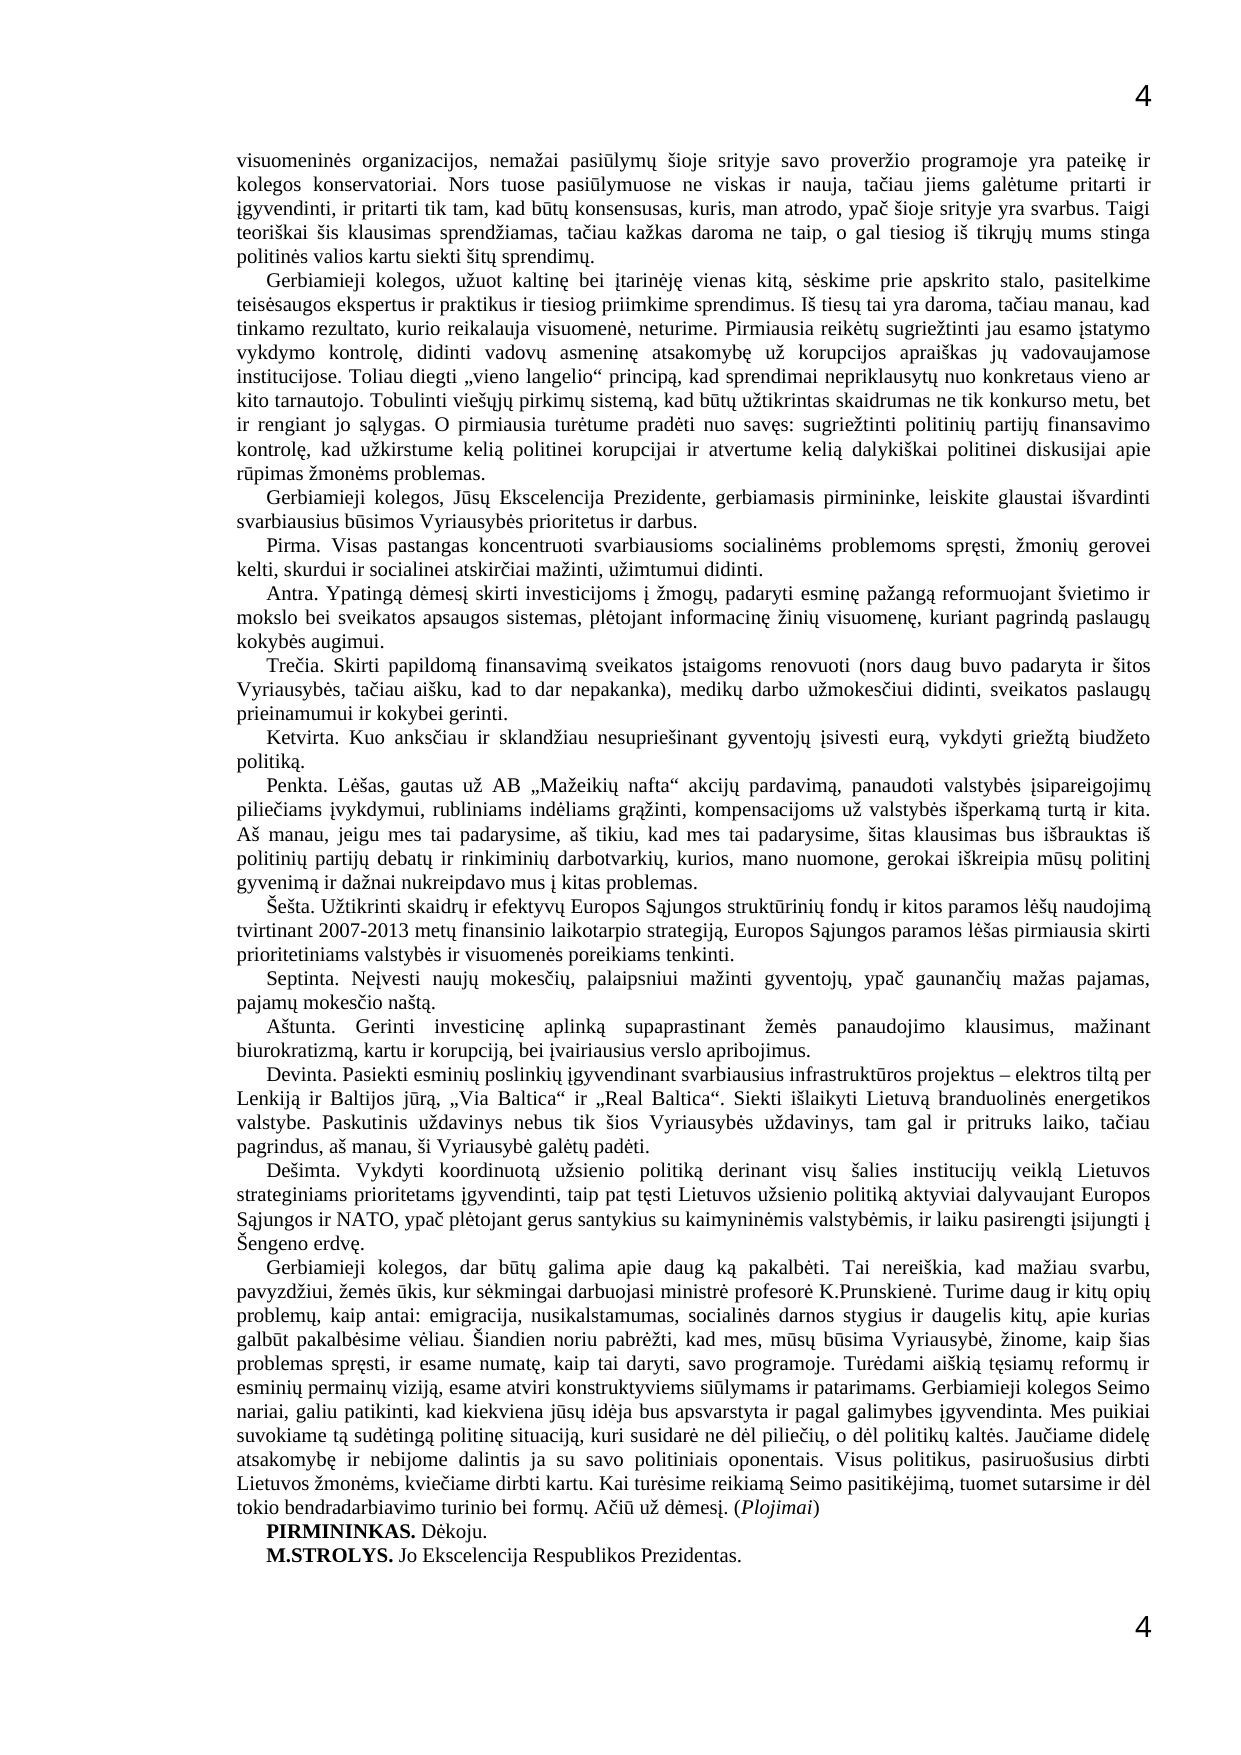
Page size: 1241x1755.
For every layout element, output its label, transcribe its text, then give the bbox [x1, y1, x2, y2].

text Septinta. Neįvesti naujų mokesčių, palaipsniui mažinti gyventojų, ypač gaunančių mažas pajamas, pajamų mokesčio naštą. [236, 966, 1152, 1014]
text Gerbiamieji kolegos, užuot kaltinę bei įtarinėję vienas kitą, sėskime prie apskrito stalo, pasitelkime teisėsaugos ekspertus ir praktikus ir tiesiog priimkime sprendimus. Iš tiesų tai yra daroma, tačiau manau, kad tinkamo rezultato, kurio reikalauja visuomenė, neturime. Pirmiausia reikėtų sugriežtinti jau esamo įstatymo vykdymo kontrolę, didinti vadovų asmeninę atsakomybę už korupcijos apraiškas jų vadovaujamose institucijose. Toliau diegti „vieno langelio“ principą, kad sprendimai nepriklausytų nuo konkretaus vieno ar kito tarnautojo. Tobulinti viešųjų pirkimų sistemą, kad būtų užtikrintas skaidrumas ne tik konkurso metu, bet ir rengiant jo sąlygas. O pirmiausia turėtume pradėti nuo savęs: sugriežtinti politinių partijų finansavimo kontrolę, kad užkirstume kelią politinei korupcijai ir atvertume kelią dalykiškai politinei diskusijai apie rūpimas žmonėms problemas. [236, 268, 1152, 484]
text Pirma. Visas pastangas koncentruoti svarbiausioms socialinėms problemoms spręsti, žmonių gerovei kelti, skurdui ir socialinei atskirčiai mažinti, užimtumui didinti. [236, 533, 1152, 581]
text Devinta. Pasiekti esminių poslinkių įgyvendinant svarbiausius infrastruktūros projektus – elektros tiltą per Lenkiją ir Baltijos jūrą, „Via Baltica“ ir „Real Baltica“. Siekti išlaikyti Lietuvą branduolinės energetikos valstybe. Paskutinis uždavinys nebus tik šios Vyriausybės uždavinys, tam gal ir pritruks laiko, tačiau pagrindus, aš manau, ši Vyriausybė galėtų padėti. [236, 1062, 1152, 1158]
text Šešta. Užtikrinti skaidrų ir efektyvų Europos Sąjungos struktūrinių fondų ir kitos paramos lėšų naudojimą tvirtinant 2007-2013 metų finansinio laikotarpio strategiją, Europos Sąjungos paramos lėšas pirmiausia skirti prioritetiniams valstybės ir visuomenės poreikiams tenkinti. [236, 894, 1152, 966]
text Gerbiamieji kolegos, dar būtų galima apie daug ką pakalbėti. Tai nereiškia, kad mažiau svarbu, pavyzdžiui, žemės ūkis, kur sėkmingai darbuojasi ministrė profesorė K.Prunskienė. Turime daug ir kitų opių problemų, kaip antai: emigracija, nusikalstamumas, socialinės darnos stygius ir daugelis kitų, apie kurias galbūt pakalbėsime vėliau. Šiandien noriu pabrėžti, kad mes, mūsų būsima Vyriausybė, žinome, kaip šias problemas spręsti, ir esame numatę, kaip tai daryti, savo programoje. Turėdami aiškią tęsiamų reformų ir esminių permainų viziją, esame atviri konstruktyviems siūlymams ir patarimams. Gerbiamieji kolegos Seimo nariai, galiu patikinti, kad kiekviena jūsų idėja bus apsvarstyta ir pagal galimybes įgyvendinta. Mes puikiai suvokiame tą sudėtingą politinę situaciją, kuri susidarė ne dėl piliečių, o dėl politikų kaltės. Jaučiame didelę atsakomybę ir nebijome dalintis ja su savo politiniais oponentais. Visus politikus, pasiruošusius dirbti Lietuvos žmonėms, kviečiame dirbti kartu. Kai turėsime reikiamą Seimo pasitikėjimą, tuomet sutarsime ir dėl tokio bendradarbiavimo turinio bei formų. Ačiū už dėmesį. (Plojimai) [236, 1254, 1152, 1519]
text Penkta. Lėšas, gautas už AB „Mažeikių nafta“ akcijų pardavimą, panaudoti valstybės įsipareigojimų piliečiams įvykdymui, rubliniams indėliams grąžinti, kompensacijoms už valstybės išperkamą turtą ir kita. Aš manau, jeigu mes tai padarysime, aš tikiu, kad mes tai padarysime, šitas klausimas bus išbrauktas iš politinių partijų debatų ir rinkiminių darbotvarkių, kurios, mano nuomone, gerokai iškreipia mūsų politinį gyvenimą ir dažnai nukreipdavo mus į kitas problemas. [236, 773, 1152, 894]
text visuomeninės organizacijos, nemažai pasiūlymų šioje srityje savo proveržio programoje yra pateikę ir kolegos konservatoriai. Nors tuose pasiūlymuose ne viskas ir nauja, tačiau jiems galėtume pritarti ir įgyvendinti, ir pritarti tik tam, kad būtų konsensusas, kuris, man atrodo, ypač šioje srityje yra svarbus. Taigi teoriškai šis klausimas sprendžiamas, tačiau kažkas daroma ne taip, o gal tiesiog iš tikrųjų mums stinga politinės valios kartu siekti šitų sprendimų. [236, 148, 1152, 268]
text Trečia. Skirti papildomą finansavimą sveikatos įstaigoms renovuoti (nors daug buvo padaryta ir šitos Vyriausybės, tačiau aišku, kad to dar nepakanka), medikų darbo užmokesčiui didinti, sveikatos paslaugų prieinamumui ir kokybei gerinti. [236, 653, 1152, 725]
text Dešimta. Vykdyti koordinuotą užsienio politiką derinant visų šalies institucijų veiklą Lietuvos strateginiams prioritetams įgyvendinti, taip pat tęsti Lietuvos užsienio politiką aktyviai dalyvaujant Europos Sąjungos ir NATO, ypač plėtojant gerus santykius su kaimyninėmis valstybėmis, ir laiku pasirengti įsijungti į Šengeno erdvę. [236, 1158, 1152, 1254]
text Aštunta. Gerinti investicinę aplinką supaprastinant žemės panaudojimo klausimus, mažinant biurokratizmą, kartu ir korupciją, bei įvairiausius verslo apribojimus. [236, 1014, 1152, 1062]
text Ketvirta. Kuo anksčiau ir sklandžiau nesupriešinant gyventojų įsivesti eurą, vykdyti griežtą biudžeto politiką. [236, 725, 1152, 773]
text Antra. Ypatingą dėmesį skirti investicijoms į žmogų, padaryti esminę pažangą reformuojant švietimo ir mokslo bei sveikatos apsaugos sistemas, plėtojant informacinę žinių visuomenę, kuriant pagrindą paslaugų kokybės augimui. [236, 581, 1152, 653]
text M.STROLYS. Jo Ekscelencija Respublikos Prezidentas. [236, 1543, 1152, 1567]
text PIRMININKAS. Dėkoju. [236, 1519, 1152, 1543]
text Gerbiamieji kolegos, Jūsų Ekscelencija Prezidente, gerbiamasis pirmininke, leiskite glaustai išvardinti svarbiausius būsimos Vyriausybės prioritetus ir darbus. [236, 484, 1152, 533]
